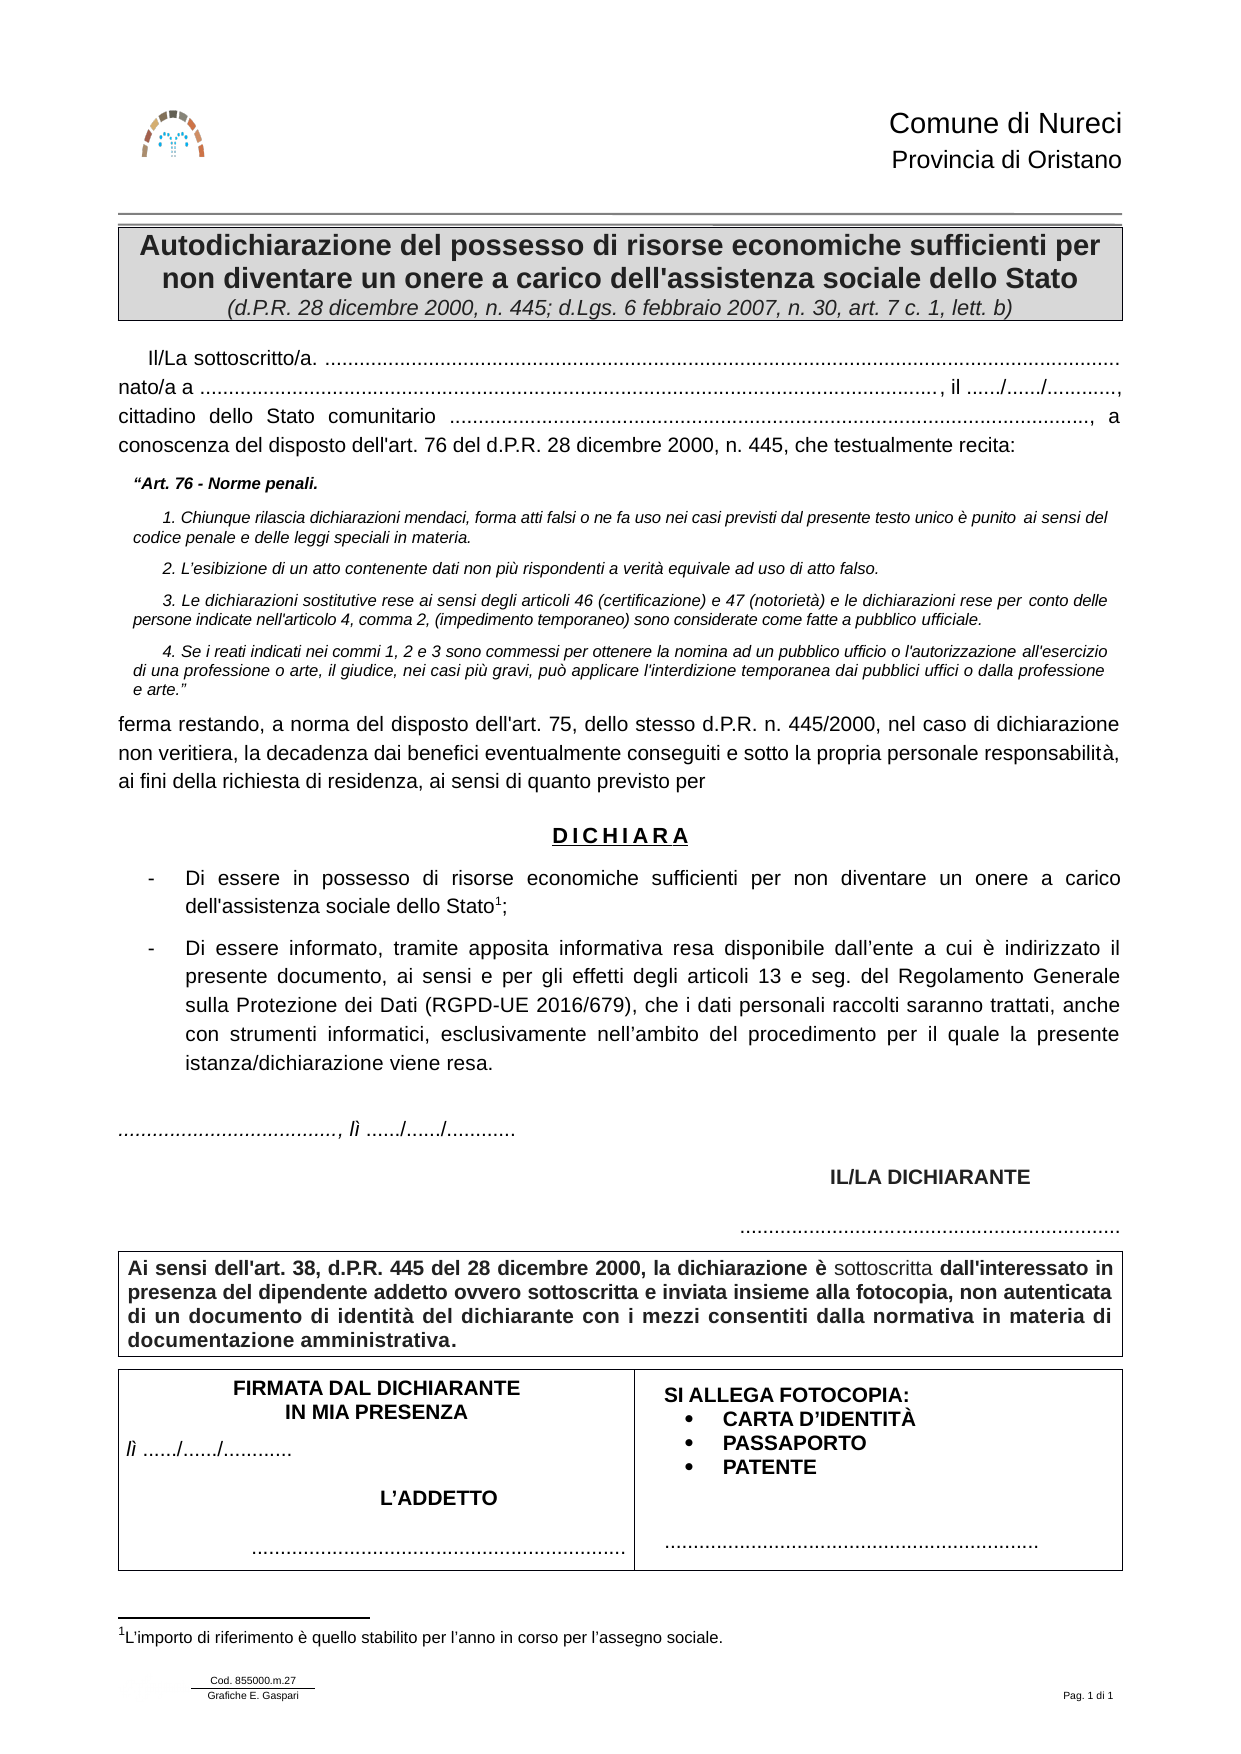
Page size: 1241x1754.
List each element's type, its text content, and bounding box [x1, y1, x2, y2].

table_header Autodichiarazione del possesso di risorse economiche sufficienti per non diventare un onere a carico dell'assistenza sociale dello Stato (d.P.R. 28 dicembre 2000, n. 445; d.Lgs. 6 febbraio 2007, n. 30, art. 7 c. 1, lett. b) [119, 228, 1122, 320]
text IL/LA DICHIARANTE [738, 1165, 1122, 1189]
text Provincia di Oristano [224, 145, 1122, 174]
text DICHIARA [118, 823, 1122, 848]
text ......................................, lì ....../....../............ [118, 1117, 1122, 1141]
table_header FIRMATA DAL DICHIARANTE IN MIA PRESENZA lì ....../....../............ L’ADDETTO ................................................................. [119, 1370, 634, 1570]
list Di essere informato, tramite apposita informativa resa disponibile dall’ente a cui è indirizzato il presente documento, ai sensi e per gli effetti degli articoli 13 e seg. del Regolamento Generale sulla Protezione dei Dati (RGPD-UE 2016/679), che i dati personali raccolti saranno trattati, anche con strumenti informatici, esclusivamente nell’ambito del procedimento per il quale la presente istanza/dichiarazione viene resa. [148, 936, 1122, 1074]
text 4. Se i reati indicati nei commi 1, 2 e 3 sono commessi per ottenere la nomina ad un pubblico ufficio o l'autorizzazione all'esercizio di una professione o arte, il giudice, nei casi più gravi, può applicare l'interdizione temporanea dai pubblici uffici o dalla professione e arte.” [133, 642, 1107, 699]
text 1. Chiunque rilascia dichiarazioni mendaci, forma atti falsi o ne fa uso nei casi previsti dal presente testo unico è punito ai sensi del codice penale e delle leggi speciali in materia. [133, 508, 1107, 547]
picture [122, 76, 224, 207]
text ferma restando, a norma del disposto dell'art. 75, dello stesso d.P.R. n. 445/2000, nel caso di dichiarazione non veritiera, la decadenza dai benefici eventualmente conseguiti e sotto la propria personale responsabilità, [118, 712, 1122, 764]
text 3. Le dichiarazioni sostitutive rese ai sensi degli articoli 46 (certificazione) e 47 (notorietà) e le dichiarazioni rese per conto delle persone indicate nell'articolo 4, comma 2, (impedimento temporaneo) sono considerate come fatte a pubblico ufficiale. [133, 591, 1107, 629]
list L’importo di riferimento è quello stabilito per l’anno in corso per l’assegno sociale. [118, 1624, 1122, 1648]
text ai fini della richiesta di residenza, ai sensi di quanto previsto per [118, 769, 1122, 793]
text Comune di Nureci [224, 106, 1122, 140]
list Di essere in possesso di risorse economiche sufficienti per non diventare un onere a carico dell'assistenza sociale dello Stato; [148, 866, 1122, 918]
table_header SI ALLEGA FOTOCOPIA: CARTA D’IDENTITÀ PASSAPORTO PATENTE ................................................................. [635, 1370, 1122, 1570]
text .................................................................. [738, 1214, 1122, 1238]
text Il/La sottoscritto/a. .......................................................................................................................................... nato/a a ................................................................................................................................, il ....../....../............, cittadino dello Stato comunitario ..............................................................................................................., a conoscenza del disposto dell'art. 76 del d.P.R. 28 dicembre 2000, n. 445, che testualmente recita: [118, 346, 1122, 456]
text “Art. 76 - Norme penali. [133, 474, 1107, 493]
text 2. L’esibizione di un atto contenente dati non più rispondenti a verità equivale ad uso di atto falso. [133, 559, 1107, 578]
table_header Ai sensi dell'art. 38, d.P.R. 445 del 28 dicembre 2000, la dichiarazione è sottoscritta dall'interessato in presenza del dipendente addetto ovvero sottoscritta e inviata insieme alla fotocopia, non autenticata di un documento di identità del dichiarante con i mezzi consentiti dalla normativa in materia di documentazione amministrativa. [119, 1252, 1122, 1356]
